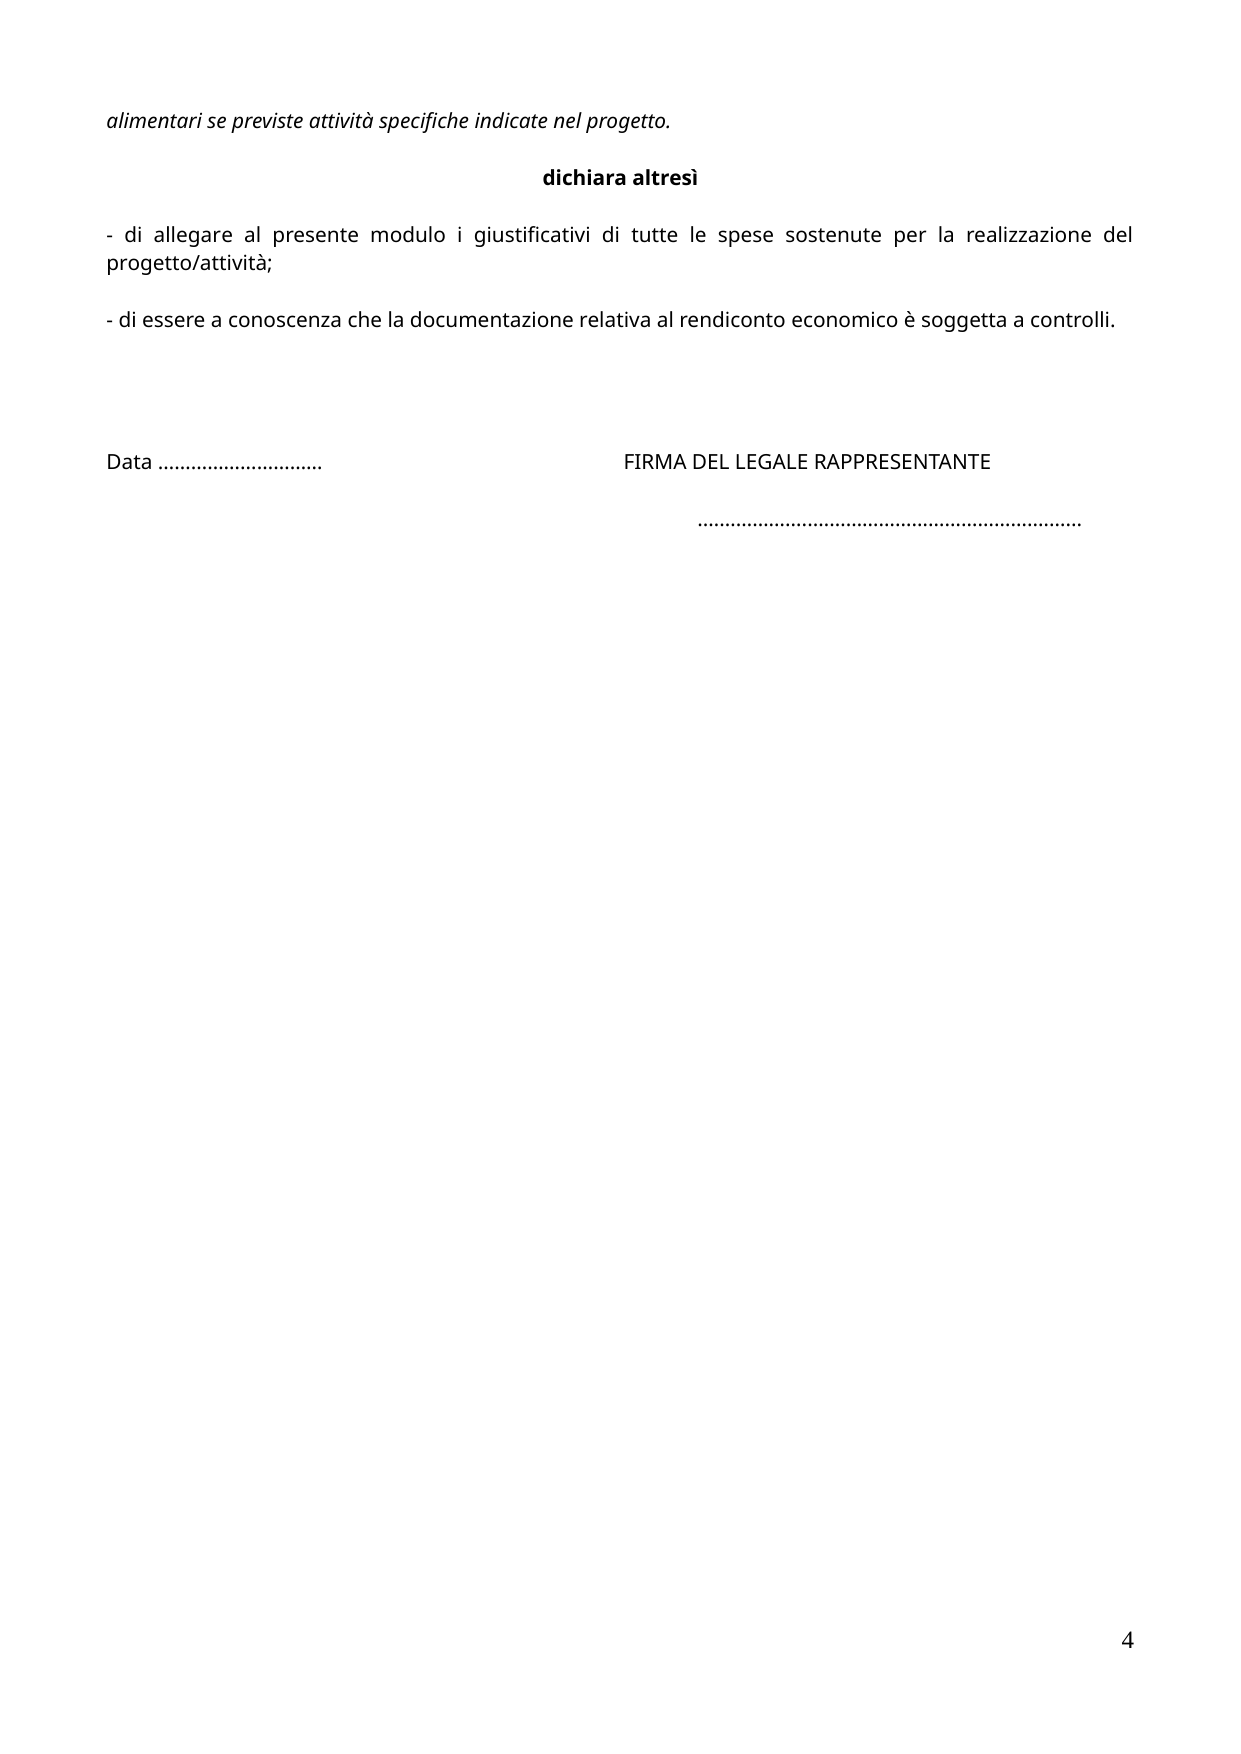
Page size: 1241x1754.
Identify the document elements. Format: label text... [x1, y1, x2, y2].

text - di allegare al presente modulo i giustificativi di tutte le spese sostenute per la realizzazione del progetto/attività; [106, 220, 1134, 277]
text .………………..………………………………….……... [106, 504, 1134, 533]
text - di essere a conoscenza che la documentazione relativa al rendiconto economico è soggetta a controlli. [106, 305, 1134, 334]
text dichiara altresì [106, 163, 1134, 192]
text Data ………………………… FIRMA DEL LEGALE RAPPRESENTANTE [106, 447, 1134, 476]
text alimentari se previste attività specifiche indicate nel progetto. [106, 106, 1134, 135]
